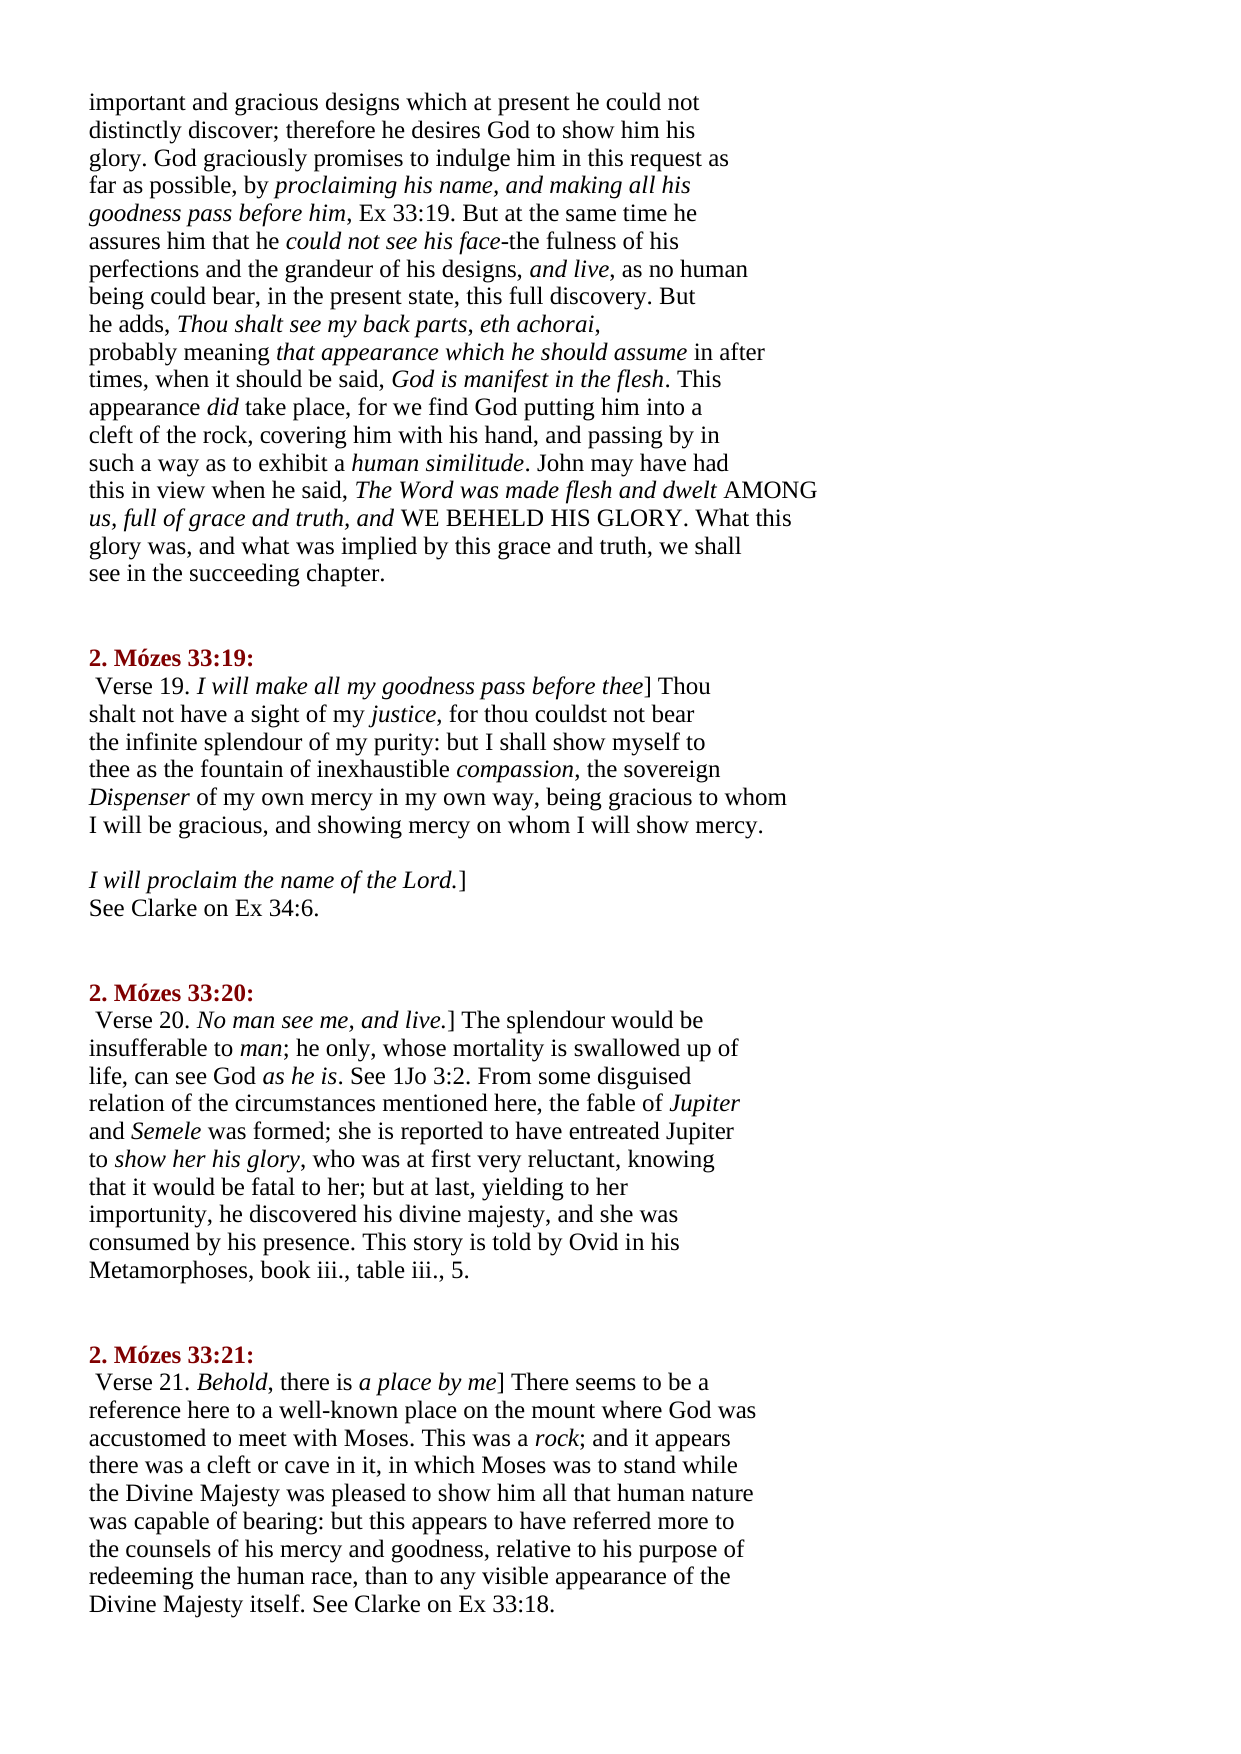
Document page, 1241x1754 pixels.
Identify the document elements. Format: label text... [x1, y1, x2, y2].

text 2. Mózes 33:21: [88, 1341, 1152, 1368]
text important and gracious designs which at present he could not distinctly discover; therefore he desires God to show him his glory. God graciously promises to indulge him in this request as far as possible, by proclaiming his name, and making all his goodness pass before him, Ex 33:19. But at the same time he assures him that he could not see his face-the fulness of his perfections and the grandeur of his designs, and live, as no human being could bear, in the present state, this full discovery. But he adds, Thou shalt see my back parts, eth achorai, probably meaning that appearance which he should assume in after times, when it should be said, God is manifest in the flesh. This appearance did take place, for we find God putting him into a cleft of the rock, covering him with his hand, and passing by in such a way as to exhibit a human similitude. John may have had this in view when he said, The Word was made flesh and dwelt AMONG us, full of grace and truth, and WE BEHELD HIS GLORY. What this glory was, and what was implied by this grace and truth, we shall see in the succeeding chapter. [88, 88, 1152, 615]
text 2. Mózes 33:19: [88, 644, 1152, 672]
text Verse 19. I will make all my goodness pass before thee] Thou shalt not have a sight of my justice, for thou couldst not bear the infinite splendour of my purity: but I shall show myself to thee as the fountain of inexhaustible compassion, the sovereign Dispenser of my own mercy in my own way, being gracious to whom I will be gracious, and showing mercy on whom I will show mercy. I will proclaim the name of the Lord.] See Clarke on Ex 34:6. [88, 672, 1152, 949]
text Verse 21. Behold, there is a place by me] There seems to be a reference here to a well-known place on the mount where God was accustomed to meet with Moses. This was a rock; and it appears there was a cleft or cave in it, in which Moses was to stand while the Divine Majesty was pleased to show him all that human nature was capable of bearing: but this appears to have referred more to the counsels of his mercy and goodness, relative to his purpose of redeeming the human race, than to any visible appearance of the Divine Majesty itself. See Clarke on Ex 33:18. [88, 1368, 1152, 1646]
text Verse 20. No man see me, and live.] The splendour would be insufferable to man; he only, whose mortality is swallowed up of life, can see God as he is. See 1Jo 3:2. From some disguised relation of the circumstances mentioned here, the fable of Jupiter and Semele was formed; she is reported to have entreated Jupiter to show her his glory, who was at first very reluctant, knowing that it would be fatal to her; but at last, yielding to her importunity, he discovered his divine majesty, and she was consumed by his presence. This story is told by Ovid in his Metamorphoses, book iii., table iii., 5. [88, 1006, 1152, 1311]
text 2. Mózes 33:20: [88, 979, 1152, 1006]
